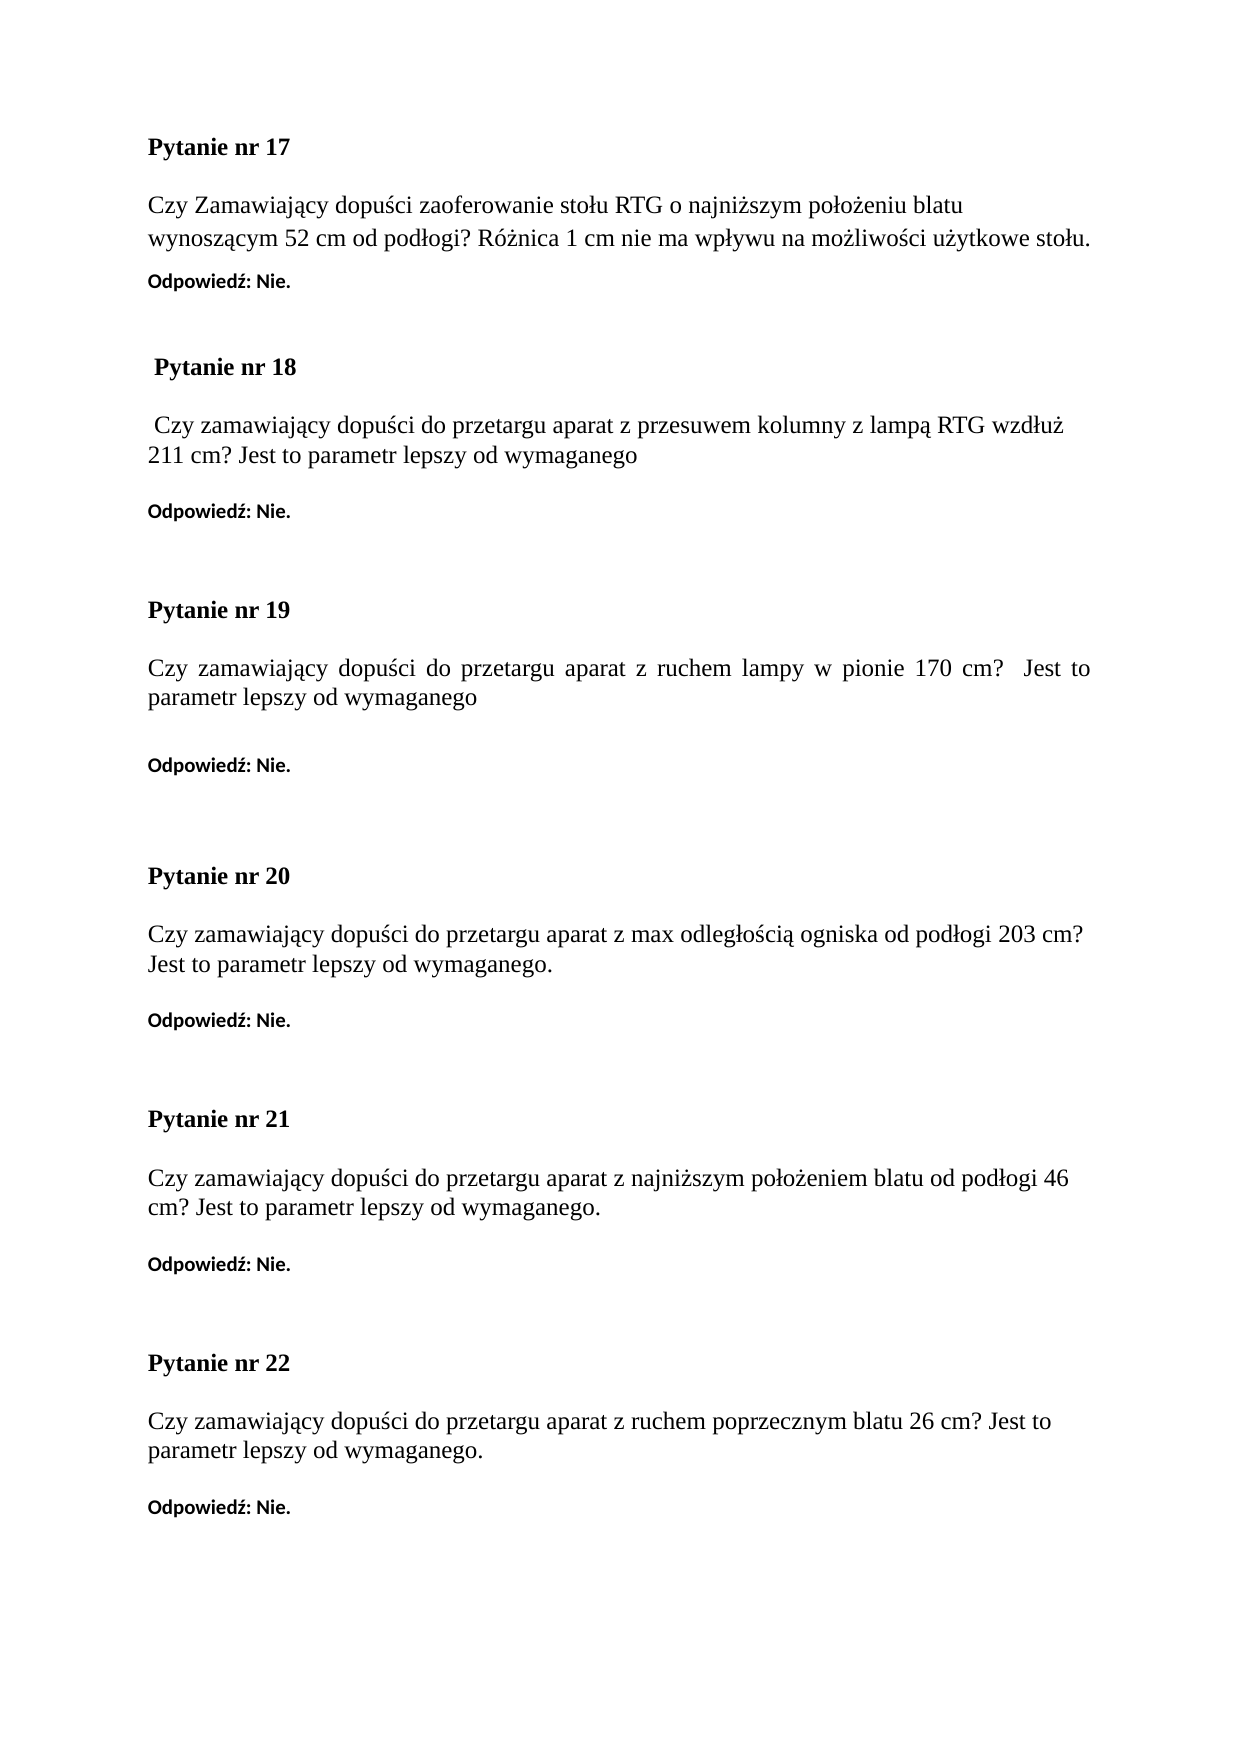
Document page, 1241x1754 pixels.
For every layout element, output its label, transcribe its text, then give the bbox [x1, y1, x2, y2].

text Odpowiedź: Nie. [148, 1494, 1092, 1519]
text Pytanie nr 19 [148, 595, 1092, 623]
text Pytanie nr 21 [148, 1104, 1092, 1133]
text Pytanie nr 20 [148, 861, 1092, 890]
text Odpowiedź: Nie. [148, 1251, 1092, 1276]
text Czy zamawiający dopuści do przetargu aparat z przesuwem kolumny z lampą RTG wzdłuż 211 cm? Jest to parametr lepszy od wymaganego [148, 410, 1092, 468]
text Pytanie nr 18 [148, 352, 1092, 381]
text Odpowiedź: Nie. [148, 752, 1092, 778]
text Odpowiedź: Nie. [148, 1008, 1092, 1033]
text Pytanie nr 17 [148, 132, 1092, 161]
text Czy zamawiający dopuści do przetargu aparat z najniższym położeniem blatu od podłogi 46 cm? Jest to parametr lepszy od wymaganego. [148, 1163, 1092, 1221]
text Odpowiedź: Nie. [148, 498, 1092, 523]
text Czy zamawiający dopuści do przetargu aparat z ruchem poprzecznym blatu 26 cm? Jest to parametr lepszy od wymaganego. [148, 1406, 1092, 1464]
text Czy zamawiający dopuści do przetargu aparat z max odległością ogniska od podłogi 203 cm? Jest to parametr lepszy od wymaganego. [148, 919, 1092, 978]
text Czy Zamawiający dopuści zaoferowanie stołu RTG o najniższym położeniu blatu wynoszącym 52 cm od podłogi? Różnica 1 cm nie ma wpływu na możliwości użytkowe stołu. [148, 190, 1092, 252]
text Czy zamawiający dopuści do przetargu aparat z ruchem lampy w pionie 170 cm? Jest to parametr lepszy od wymaganego [148, 653, 1092, 711]
text Pytanie nr 22 [148, 1348, 1092, 1376]
text Odpowiedź: Nie. [148, 269, 1092, 294]
